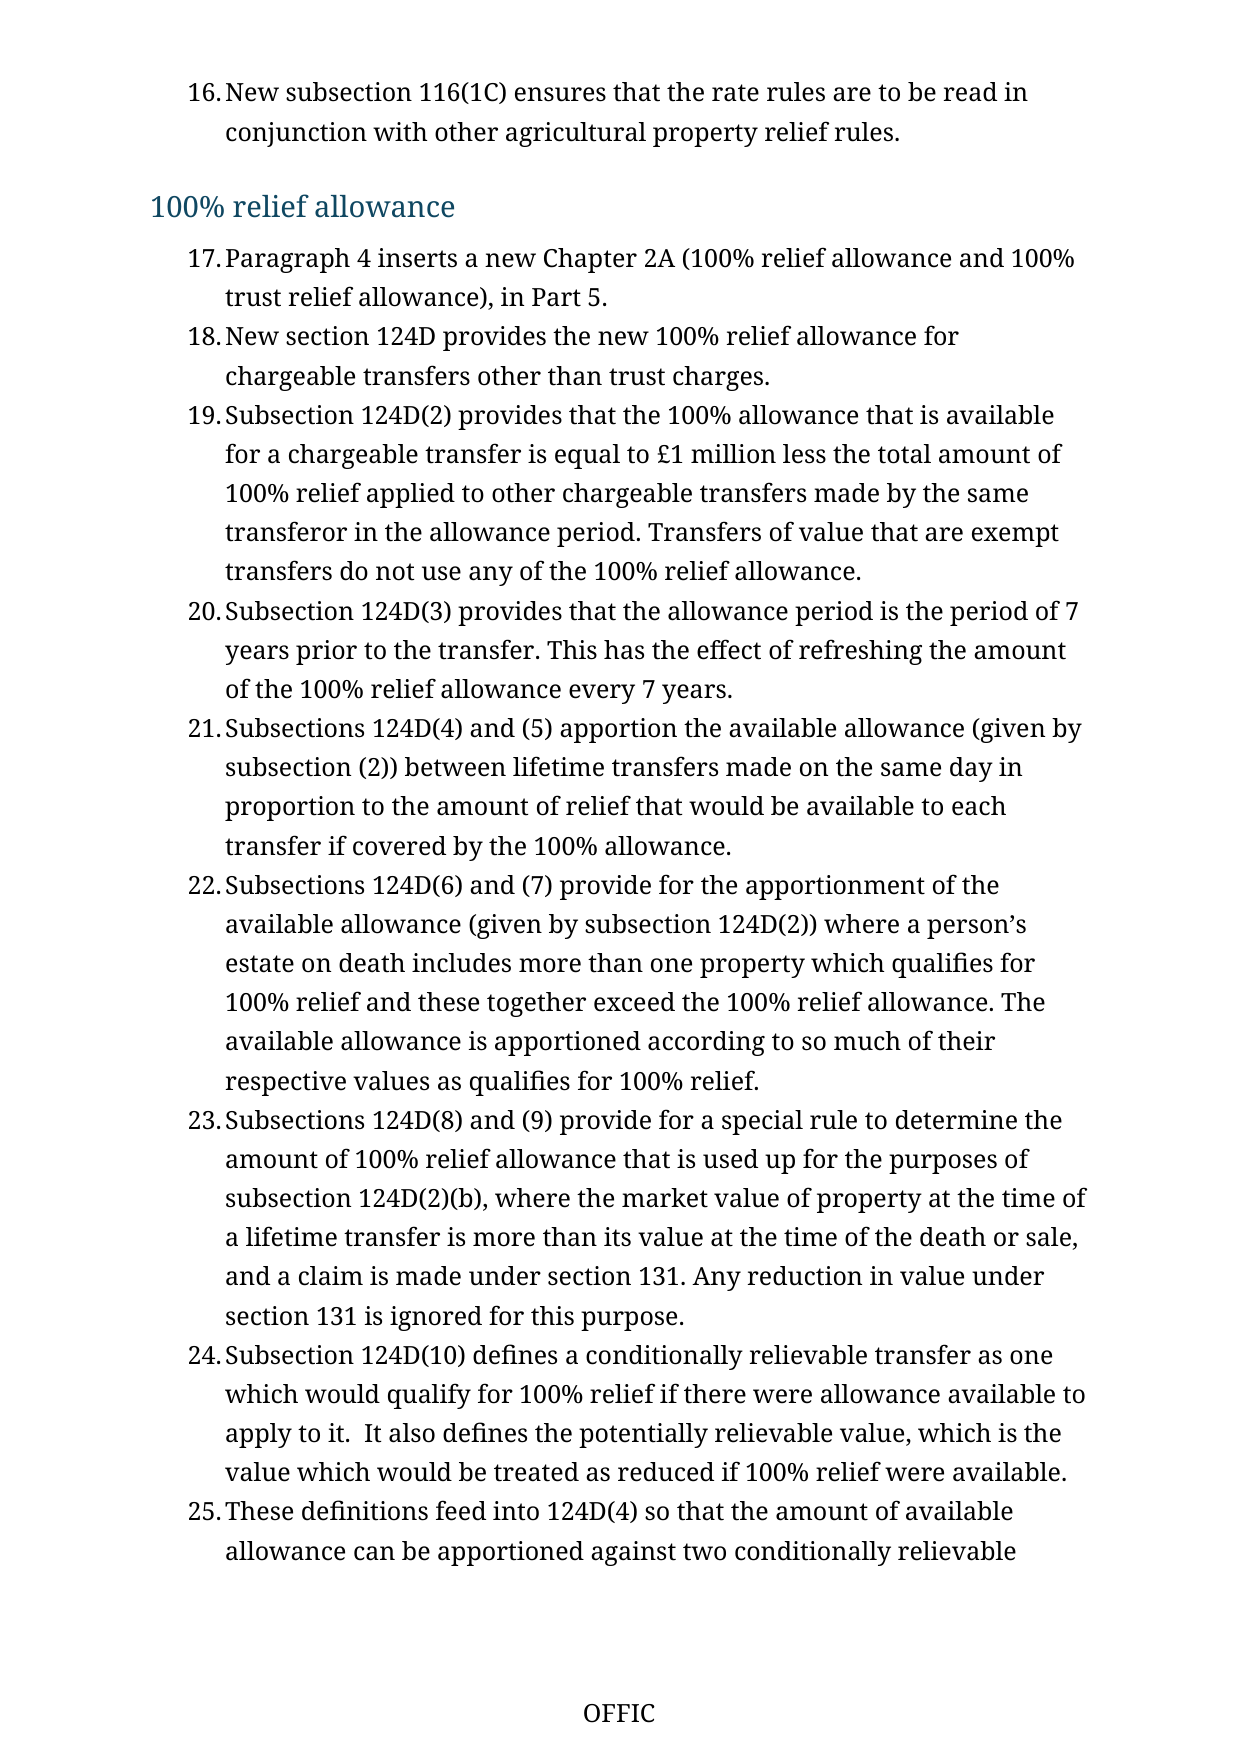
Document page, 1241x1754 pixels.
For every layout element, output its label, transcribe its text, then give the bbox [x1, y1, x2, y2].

list Subsection 124D(10) defines a conditionally relievable transfer as one which would qualify for 100% relief if there were allowance available to apply to it. It also defines the potentially relievable value, which is the value which would be treated as reduced if 100% relief were available. [187, 1337, 1090, 1489]
list These definitions feed into 124D(4) so that the amount of available allowance can be apportioned against two conditionally relievable [187, 1494, 1090, 1567]
list Subsections 124D(8) and (9) provide for a special rule to determine the amount of 100% relief allowance that is used up for the purposes of subsection 124D(2)(b), where the market value of property at the time of a lifetime transfer is more than its value at the time of the death or sale, and a claim is made under section 131. Any reduction in value under section 131 is ignored for this purpose. [187, 1102, 1090, 1332]
list Subsection 124D(3) provides that the allowance period is the period of 7 years prior to the transfer. This has the effect of refreshing the amount of the 100% relief allowance every 7 years. [187, 593, 1090, 706]
subtitle 100% relief allowance [150, 187, 1090, 226]
list Paragraph 4 inserts a new Chapter 2A (100% relief allowance and 100% trust relief allowance), in Part 5. [187, 241, 1090, 314]
list Subsection 124D(2) provides that the 100% allowance that is available for a chargeable transfer is equal to £1 million less the total amount of 100% relief applied to other chargeable transfers made by the same transferor in the allowance period. Transfers of value that are exempt transfers do not use any of the 100% relief allowance. [187, 397, 1090, 588]
list Subsections 124D(6) and (7) provide for the apportionment of the available allowance (given by subsection 124D(2)) where a person’s estate on death includes more than one property which qualifies for 100% relief and these together exceed the 100% relief allowance. The available allowance is apportioned according to so much of their respective values as qualifies for 100% relief. [187, 867, 1090, 1097]
list New subsection 116(1C) ensures that the rate rules are to be read in conjunction with other agricultural property relief rules. [187, 75, 1090, 148]
list New section 124D provides the new 100% relief allowance for chargeable transfers other than trust charges. [187, 319, 1090, 392]
list Subsections 124D(4) and (5) apportion the available allowance (given by subsection (2)) between lifetime transfers made on the same day in proportion to the amount of relief that would be available to each transfer if covered by the 100% allowance. [187, 711, 1090, 862]
